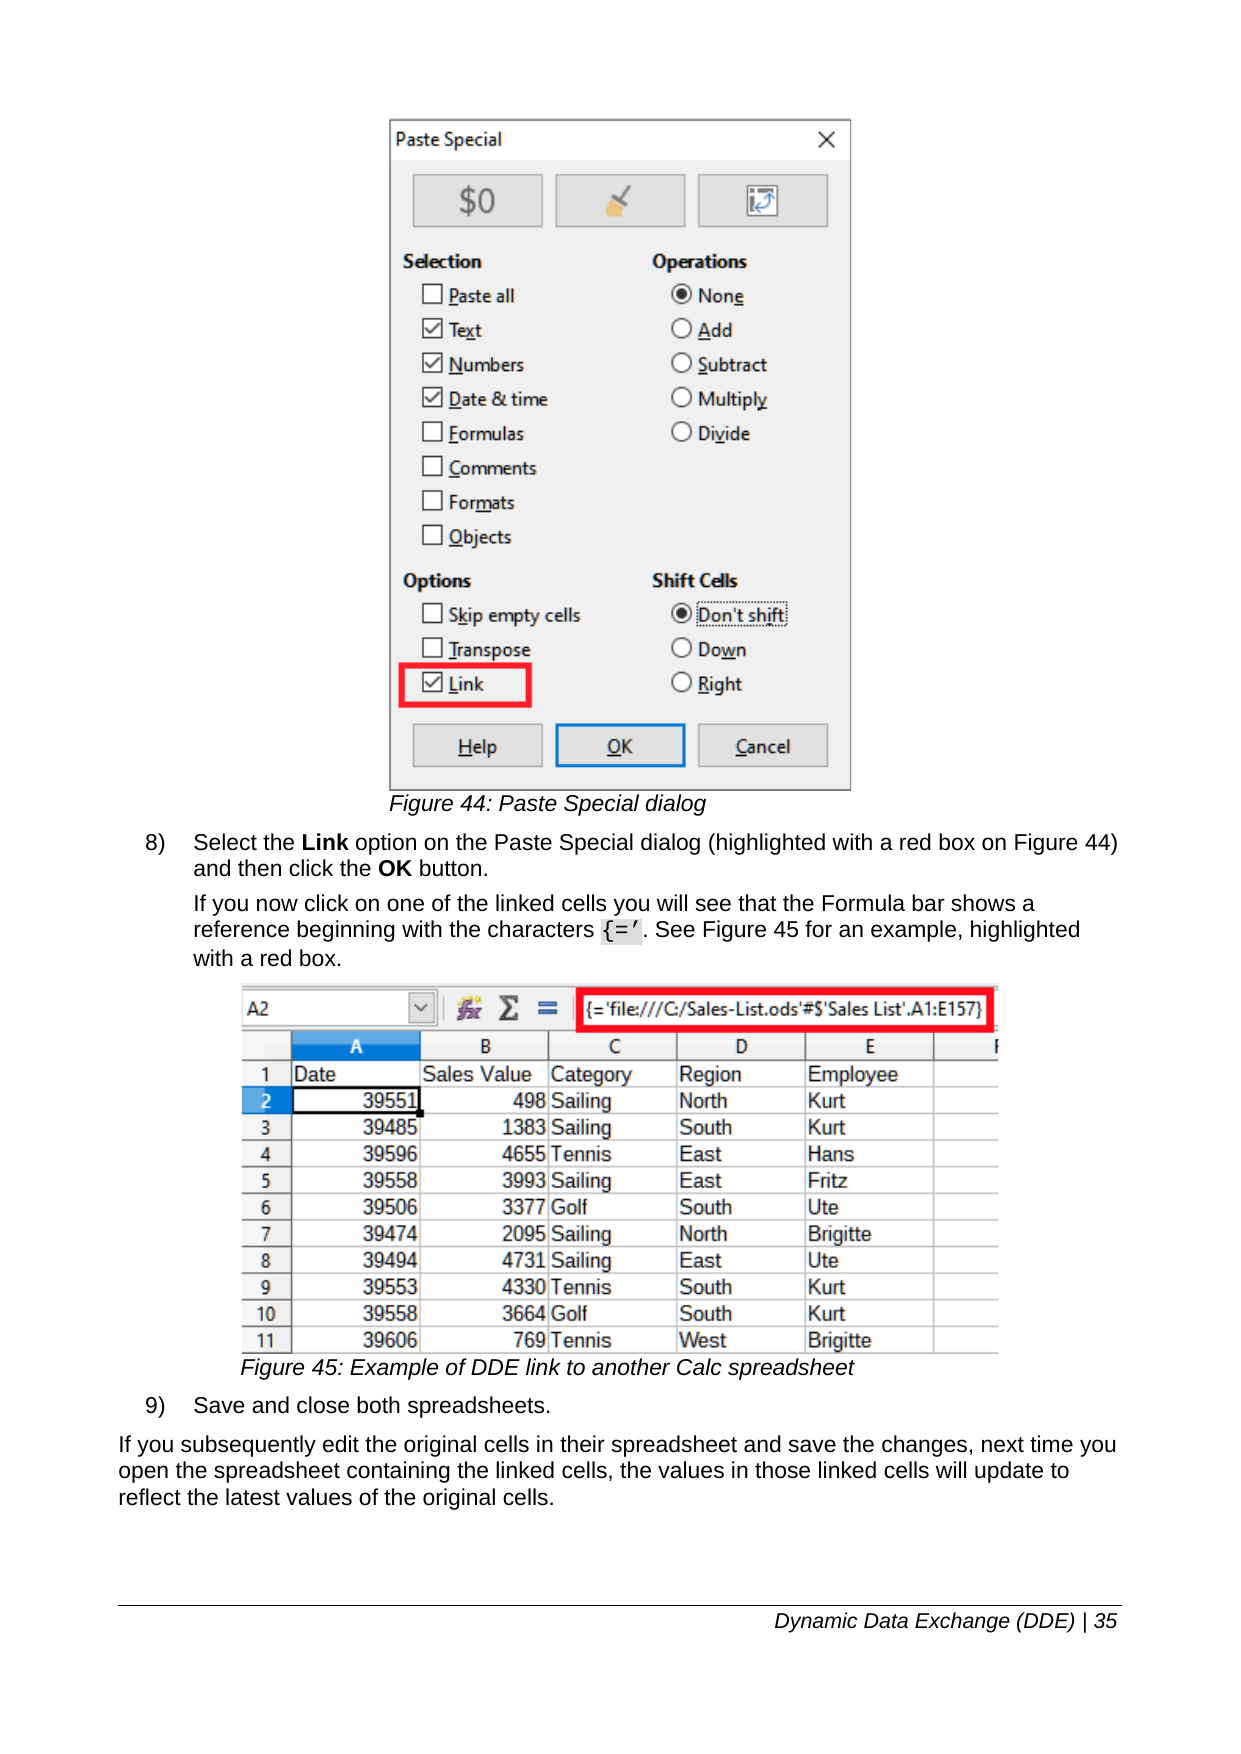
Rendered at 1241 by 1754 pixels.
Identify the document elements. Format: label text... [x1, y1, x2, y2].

text Figure 44: Paste Special dialog [389, 791, 851, 816]
picture [241, 983, 999, 1354]
list Select the Link option on the Paste Special dialog (highlighted with a red box on Figure 44) and then click the OK button. [165, 828, 1122, 881]
list Save and close both spreadsheets. [165, 1392, 1122, 1418]
text If you subsequently edit the original cells in their spreadsheet and save the changes, next time you open the spreadsheet containing the linked cells, the values in those linked cells will update to reflect the latest values of the original cells. [118, 1431, 1122, 1510]
picture [388, 118, 852, 791]
text Figure 45: Example of DDE link to another Calc spreadsheet [240, 983, 1000, 1380]
text If you now click on one of the linked cells you will see that the Formula bar shows a reference beginning with the characters {=’. See Figure 45 for an example, highlighted with a red box. [193, 890, 1122, 971]
